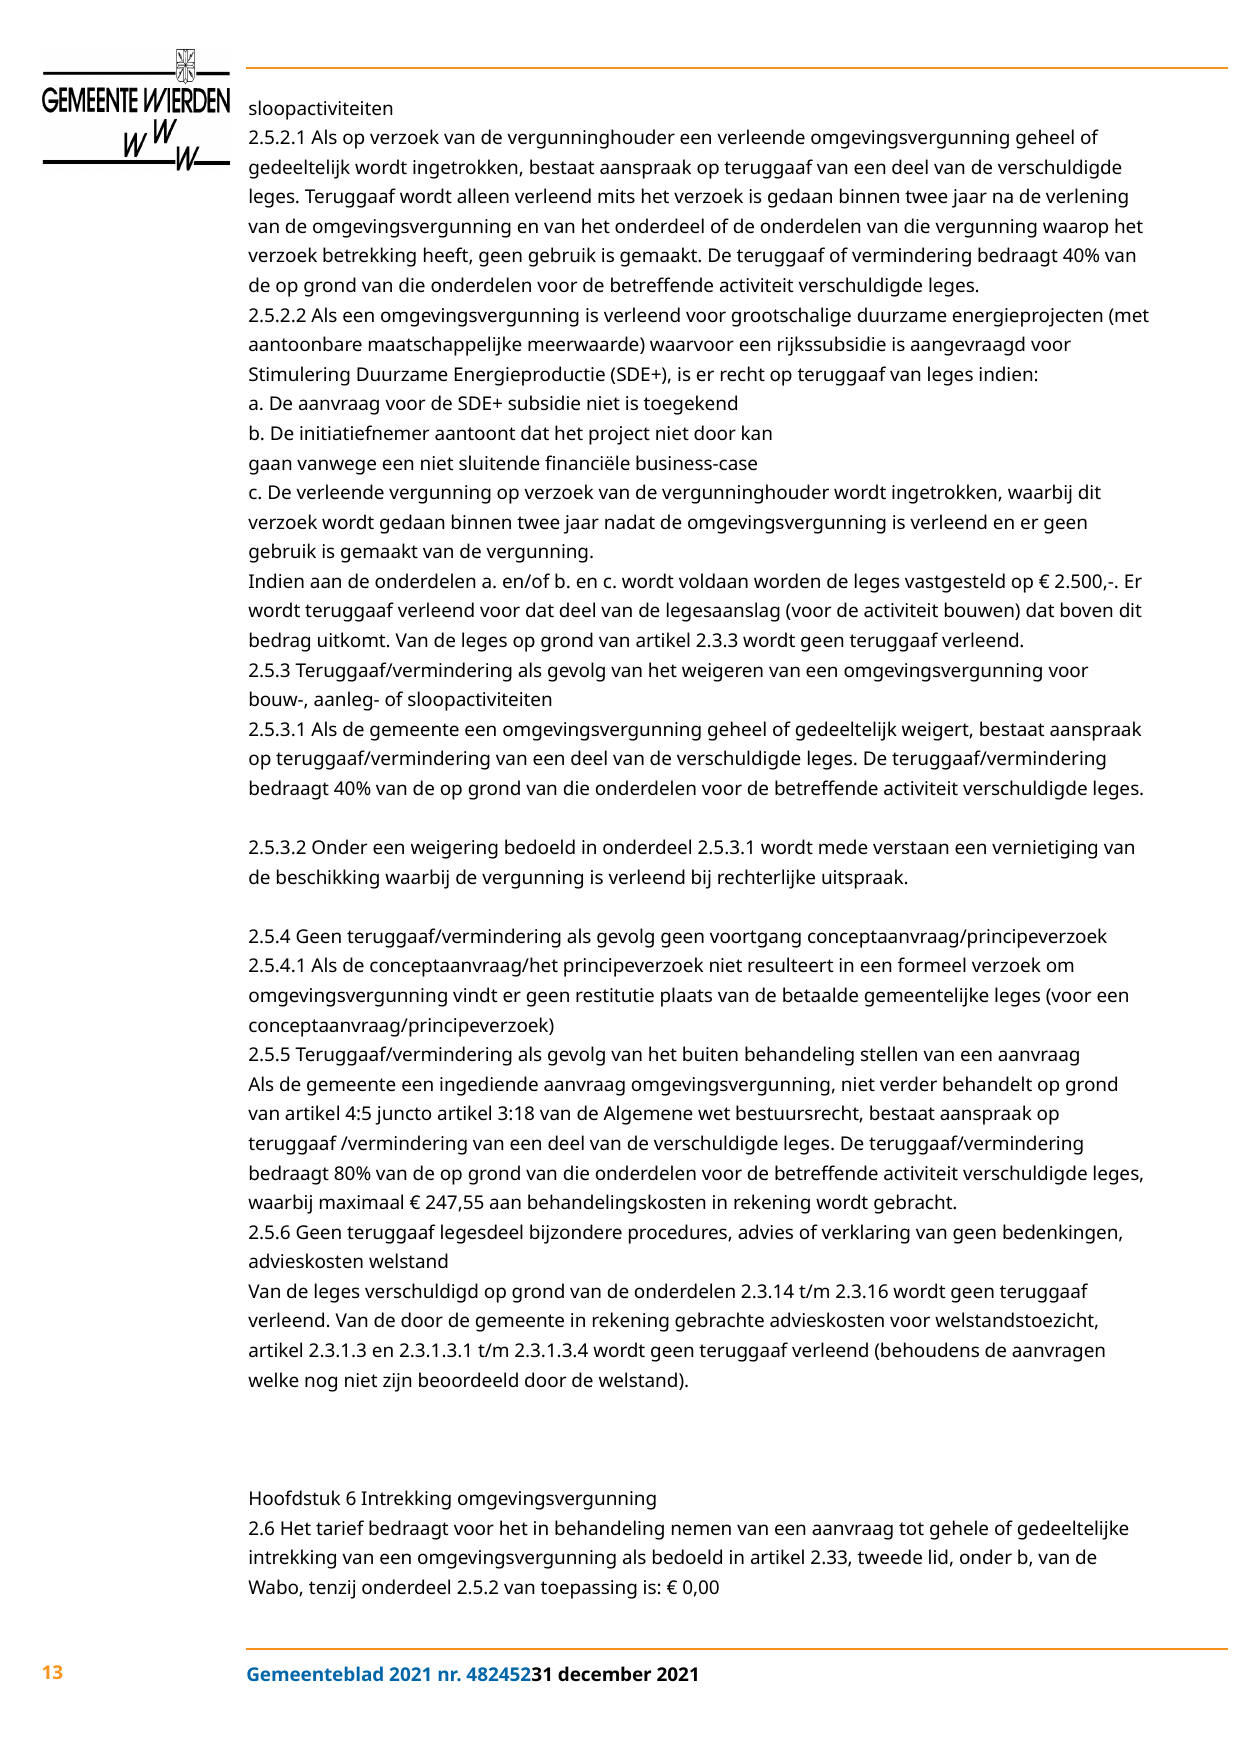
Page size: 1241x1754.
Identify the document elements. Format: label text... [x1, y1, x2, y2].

text 2.5.5 Teruggaaf/vermindering als gevolg van het buiten behandeling stellen van een aanvraag [248, 1041, 1152, 1067]
text 2.5.3.1 Als de gemeente een omgevingsvergunning geheel of gedeeltelijk weigert, bestaat aanspraak op teruggaaf/vermindering van een deel van de verschuldigde leges. De teruggaaf/vermindering bedraagt 40% van de op grond van die onderdelen voor de betreffende activiteit verschuldigde leges. [248, 716, 1152, 801]
text gaan vanwege een niet sluitende financiële business-case [248, 450, 1152, 476]
text 2.5.2.1 Als op verzoek van de vergunninghouder een verleende omgevingsvergunning geheel of gedeeltelijk wordt ingetrokken, bestaat aanspraak op teruggaaf van een deel van de verschuldigde leges. Teruggaaf wordt alleen verleend mits het verzoek is gedaan binnen twee jaar na de verlening van de omgevingsvergunning en van het onderdeel of de onderdelen van die vergunning waarop het verzoek betrekking heeft, geen gebruik is gemaakt. De teruggaaf of vermindering bedraagt 40% van de op grond van die onderdelen voor de betreffende activiteit verschuldigde leges. [248, 124, 1152, 298]
text Hoofdstuk 6 Intrekking omgevingsvergunning [248, 1485, 1152, 1511]
text 2.6 Het tarief bedraagt voor het in behandeling nemen van een aanvraag tot gehele of gedeeltelijke intrekking van een omgevingsvergunning als bedoeld in artikel 2.33, tweede lid, onder b, van de Wabo, tenzij onderdeel 2.5.2 van toepassing is: € 0,00 [248, 1515, 1152, 1600]
text b. De initiatiefnemer aantoont dat het project niet door kan [248, 420, 1152, 446]
text 2.5.6 Geen teruggaaf legesdeel bijzondere procedures, advies of verklaring van geen bedenkingen, advieskosten welstand [248, 1219, 1152, 1274]
text a. De aanvraag voor de SDE+ subsidie niet is toegekend [248, 391, 1152, 416]
text 2.5.3 Teruggaaf/vermindering als gevolg van het weigeren van een omgevingsvergunning voor bouw-, aanleg- of sloopactiviteiten [248, 657, 1152, 712]
text Indien aan de onderdelen a. en/of b. en c. wordt voldaan worden de leges vastgesteld op € 2.500,-. Er wordt teruggaaf verleend voor dat deel van de legesaanslag (voor de activiteit bouwen) dat boven dit bedrag uitkomt. Van de leges op grond van artikel 2.3.3 wordt geen teruggaaf verleend. [248, 568, 1152, 653]
text 2.5.2.2 Als een omgevingsvergunning is verleend voor grootschalige duurzame energieprojecten (met aantoonbare maatschappelijke meerwaarde) waarvoor een rijkssubsidie is aangevraagd voor Stimulering Duurzame Energieproductie (SDE+), is er recht op teruggaaf van leges indien: [248, 302, 1152, 387]
text Als de gemeente een ingediende aanvraag omgevingsvergunning, niet verder behandelt op grond van artikel 4:5 juncto artikel 3:18 van de Algemene wet bestuursrecht, bestaat aanspraak op teruggaaf /vermindering van een deel van de verschuldigde leges. De teruggaaf/vermindering bedraagt 80% van de op grond van die onderdelen voor de betreffende activiteit verschuldigde leges, waarbij maximaal € 247,55 aan behandelingskosten in rekening wordt gebracht. [248, 1071, 1152, 1215]
text Van de leges verschuldigd op grond van de onderdelen 2.3.14 t/m 2.3.16 wordt geen teruggaaf verleend. Van de door de gemeente in rekening gebrachte advieskosten voor welstandstoezicht, artikel 2.3.1.3 en 2.3.1.3.1 t/m 2.3.1.3.4 wordt geen teruggaaf verleend (behoudens de aanvragen welke nog niet zijn beoordeeld door de welstand). [248, 1278, 1152, 1393]
text c. De verleende vergunning op verzoek van de vergunninghouder wordt ingetrokken, waarbij dit verzoek wordt gedaan binnen twee jaar nadat de omgevingsvergunning is verleend en er geen gebruik is gemaakt van de vergunning. [248, 479, 1152, 564]
text 2.5.4.1 Als de conceptaanvraag/het principeverzoek niet resulteert in een formeel verzoek om omgevingsvergunning vindt er geen restitutie plaats van de betaalde gemeentelijke leges (voor een conceptaanvraag/principeverzoek) [248, 953, 1152, 1038]
text 2.5.3.2 Onder een weigering bedoeld in onderdeel 2.5.3.1 wordt mede verstaan een vernietiging van de beschikking waarbij de vergunning is verleend bij rechterlijke uitspraak. [248, 834, 1152, 890]
text sloopactiviteiten [248, 95, 1152, 121]
text 2.5.4 Geen teruggaaf/vermindering als gevolg geen voortgang conceptaanvraag/principeverzoek [248, 923, 1152, 949]
picture [41, 47, 231, 172]
